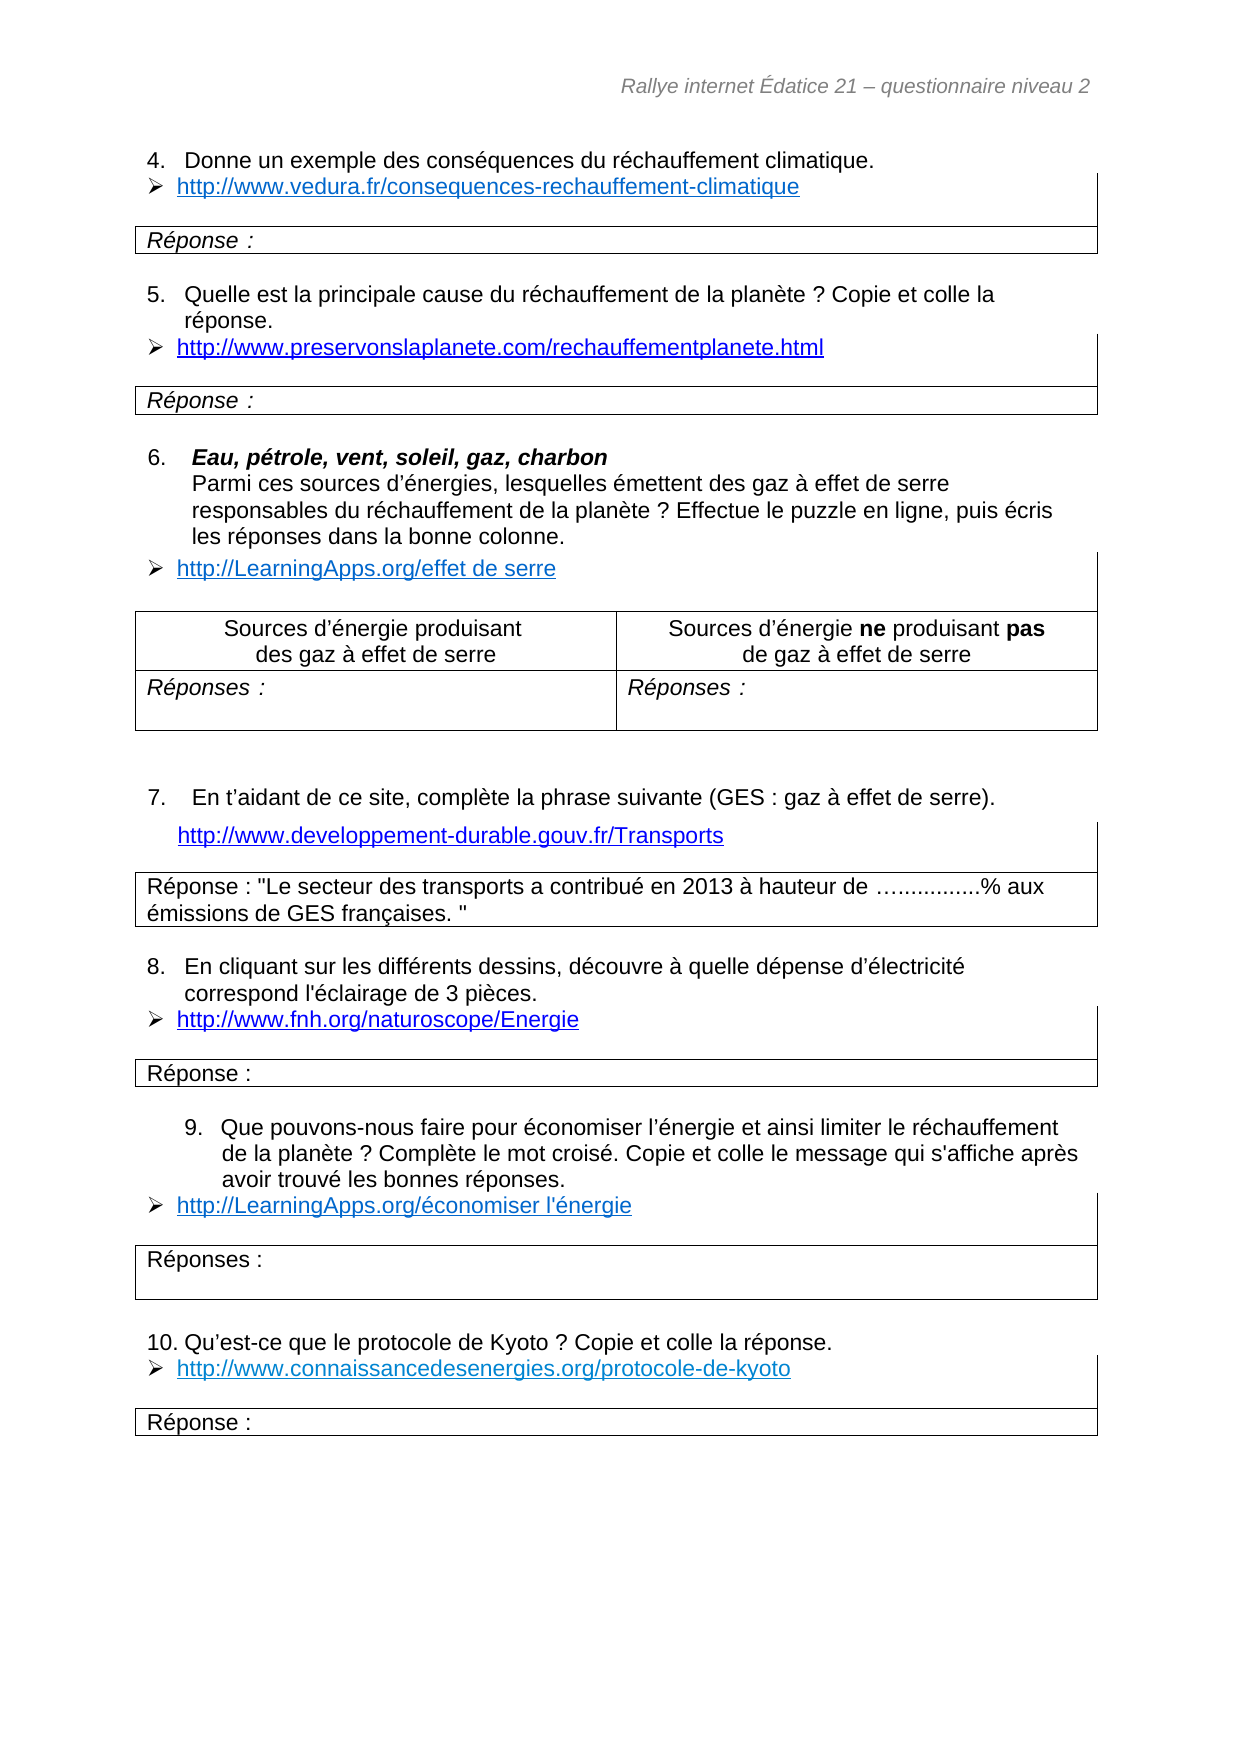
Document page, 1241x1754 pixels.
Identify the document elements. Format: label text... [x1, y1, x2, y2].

table_cell http://www.fnh.org/naturoscope/Energie [165, 1006, 1097, 1059]
table_cell Réponse : [136, 387, 1097, 413]
table_cell Réponse : [136, 1409, 1097, 1435]
table_header Que pouvons-nous faire pour économiser l’énergie et ainsi limiter le réchauffement de la planète ? Complète le mot croisé. Copie et colle le message qui s'affiche après avoir trouvé les bonnes réponses. [135, 1114, 1097, 1192]
table_cell http://LearningApps.org/effet de serre [165, 552, 1097, 611]
table_cell http://www.preservonslaplanete.com/rechauffementplanete.html [165, 334, 1097, 386]
table_header Qu’est-ce que le protocole de Kyoto ? Copie et colle la réponse. [135, 1329, 1097, 1355]
table_cell http://www.developpement-durable.gouv.fr/Transports [165, 822, 1097, 872]
table_cell http://www.vedura.fr/consequences-rechauffement-climatique [165, 173, 1097, 226]
table_header Donne un exemple des conséquences du réchauffement climatique. [135, 147, 1097, 173]
table_cell Réponses : [136, 1246, 1097, 1299]
table_cell [135, 1355, 165, 1408]
table_cell http://www.connaissancedesenergies.org/protocole-de-kyoto [165, 1355, 1097, 1408]
table_header En t’aidant de ce site, complète la phrase suivante (GES : gaz à effet de serre). [135, 784, 1097, 822]
table_header Eau, pétrole, vent, soleil, gaz, charbon Parmi ces sources d’énergies, lesquelles émettent des gaz à effet de serre responsables du réchauffement de la planète ? Effectue le puzzle en ligne, puis écris les réponses dans la bonne colonne. [135, 441, 1097, 552]
table_cell Réponses : [617, 671, 1097, 730]
table_cell http://LearningApps.org/économiser l'énergie [165, 1193, 1097, 1245]
table_cell Réponses : [136, 671, 616, 730]
table_cell Réponse : [136, 227, 1097, 253]
table_cell [135, 1193, 165, 1245]
table_cell Sources d’énergie ne produisant pas de gaz à effet de serre [617, 612, 1097, 670]
table_cell [135, 173, 165, 226]
table_cell [135, 334, 165, 386]
table_header Quelle est la principale cause du réchauffement de la planète ? Copie et colle la réponse. [135, 281, 1097, 333]
table_cell [135, 552, 165, 611]
table_cell [135, 1006, 165, 1059]
table_header En cliquant sur les différents dessins, découvre à quelle dépense d’électricité correspond l'éclairage de 3 pièces. [135, 953, 1097, 1006]
table_cell Réponse : [136, 1060, 1097, 1086]
table_cell [135, 822, 165, 872]
table_cell Sources d’énergie produisant des gaz à effet de serre [136, 612, 616, 670]
table_cell Réponse : "Le secteur des transports a contribué en 2013 à hauteur de ….............% aux émissions de GES françaises. " [136, 873, 1097, 926]
